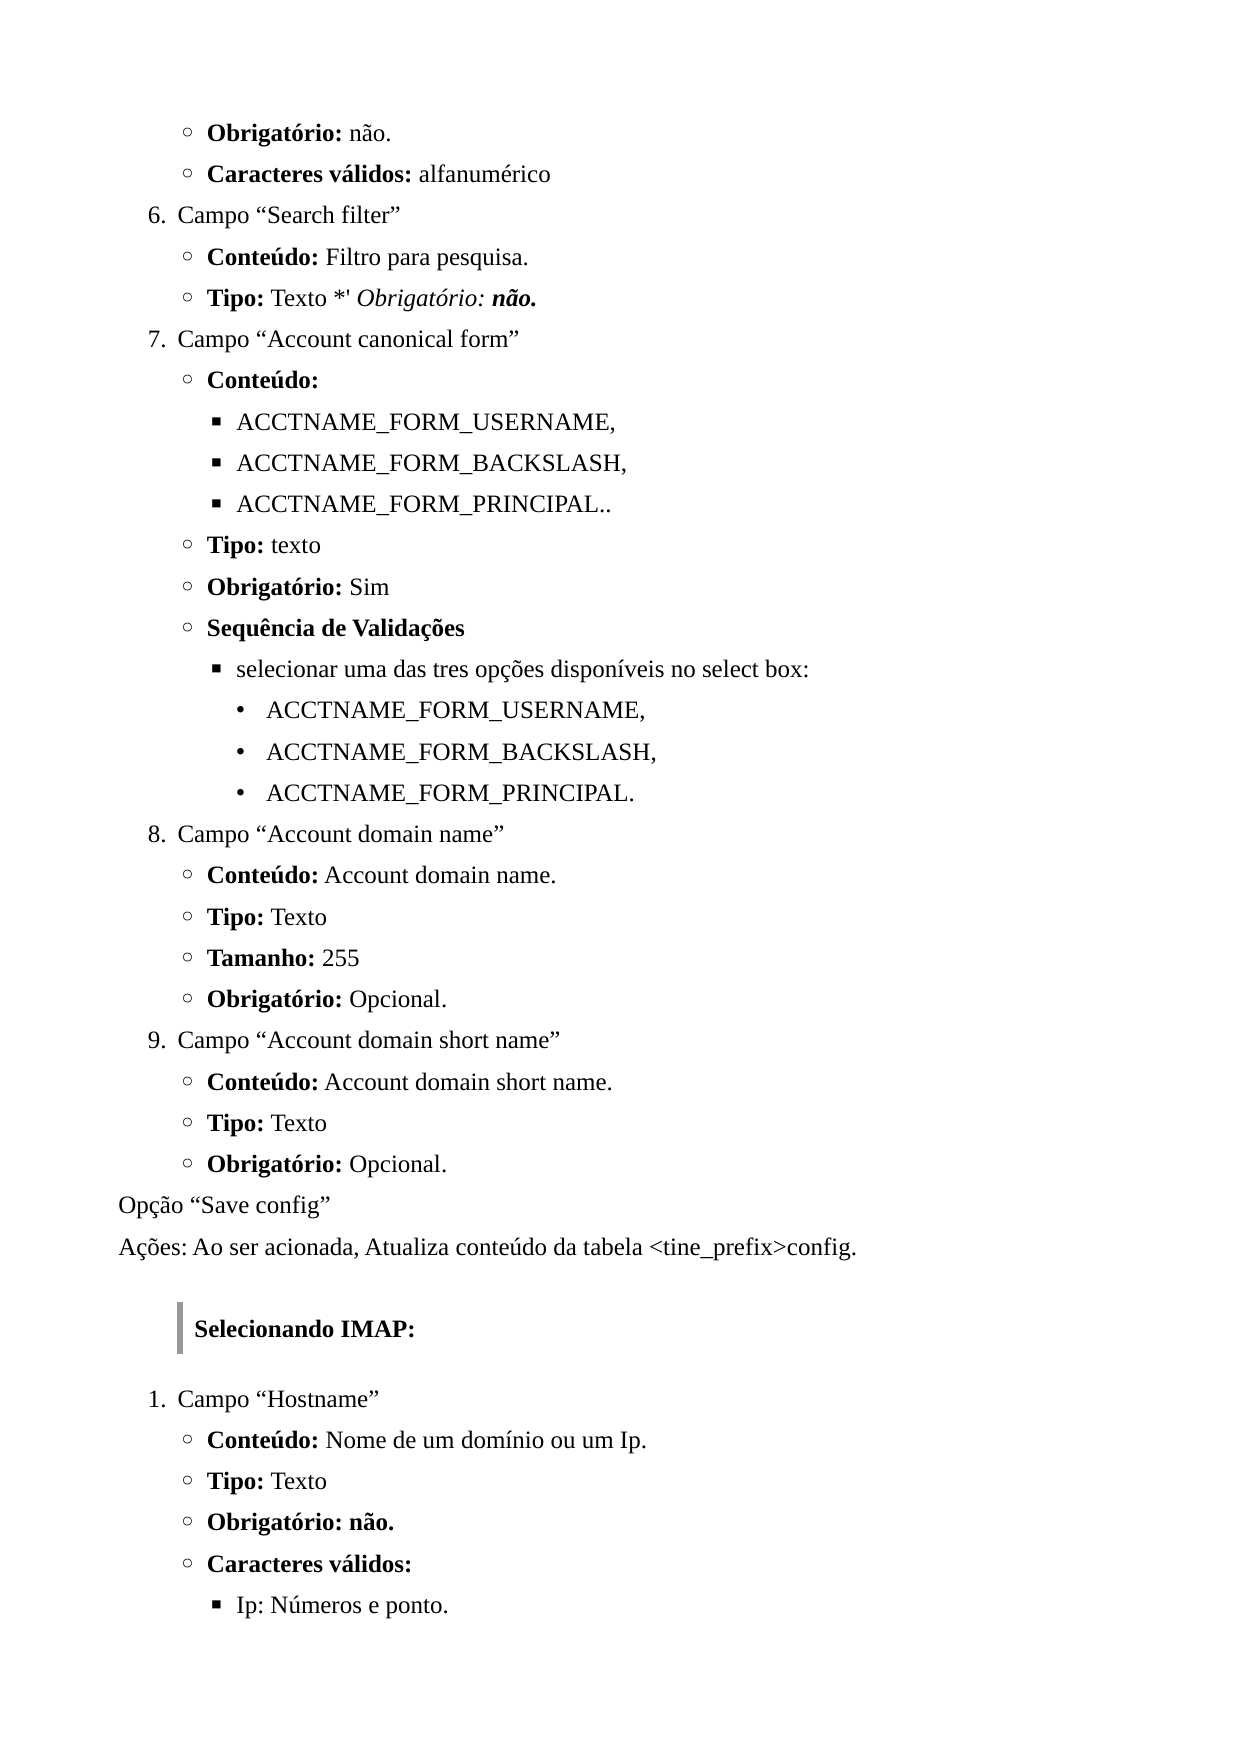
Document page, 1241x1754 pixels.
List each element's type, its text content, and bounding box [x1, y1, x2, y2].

list Tipo: Texto [177, 902, 1122, 931]
text Selecionando IMAP: [183, 1302, 1063, 1354]
list Conteúdo: [177, 366, 1122, 394]
list ACCTNAME_FORM_PRINCIPAL.. [207, 489, 1122, 518]
list Tipo: Texto *' Obrigatório: não. [177, 283, 1122, 312]
list Obrigatório: não. [177, 1507, 1122, 1536]
list Obrigatório: Opcional. [177, 984, 1122, 1013]
text Opção “Save config” [118, 1191, 1122, 1219]
list Tipo: texto [177, 531, 1122, 559]
list Campo “Account domain name” [148, 819, 1122, 848]
list Conteúdo: Account domain name. [177, 861, 1122, 889]
list Tipo: Texto [177, 1108, 1122, 1137]
list Tamanho: 255 [177, 943, 1122, 972]
list Obrigatório: não. [177, 118, 1122, 147]
list Campo “Account canonical form” [148, 324, 1122, 353]
list Conteúdo: Nome de um domínio ou um Ip. [177, 1425, 1122, 1454]
list Obrigatório: Opcional. [177, 1149, 1122, 1178]
list Campo “Hostname” [148, 1384, 1122, 1412]
list Caracteres válidos: alfanumérico [177, 159, 1122, 188]
list Conteúdo: Filtro para pesquisa. [177, 242, 1122, 271]
list Ip: Números e ponto. [207, 1590, 1122, 1619]
list selecionar uma das tres opções disponíveis no select box: [207, 654, 1122, 683]
list Sequência de Validações [177, 613, 1122, 642]
list ACCTNAME_FORM_USERNAME, [236, 696, 1122, 724]
list Campo “Search filter” [148, 201, 1122, 229]
list ACCTNAME_FORM_BACKSLASH, [236, 737, 1122, 766]
list Caracteres válidos: [177, 1549, 1122, 1577]
list Campo “Account domain short name” [148, 1026, 1122, 1054]
list ACCTNAME_FORM_USERNAME, [207, 407, 1122, 436]
list ACCTNAME_FORM_PRINCIPAL. [236, 778, 1122, 807]
list Obrigatório: Sim [177, 572, 1122, 601]
list Tipo: Texto [177, 1466, 1122, 1495]
list ACCTNAME_FORM_BACKSLASH, [207, 448, 1122, 477]
list Conteúdo: Account domain short name. [177, 1067, 1122, 1096]
text Ações: Ao ser acionada, Atualiza conteúdo da tabela <tine_prefix>config. [118, 1232, 1122, 1289]
